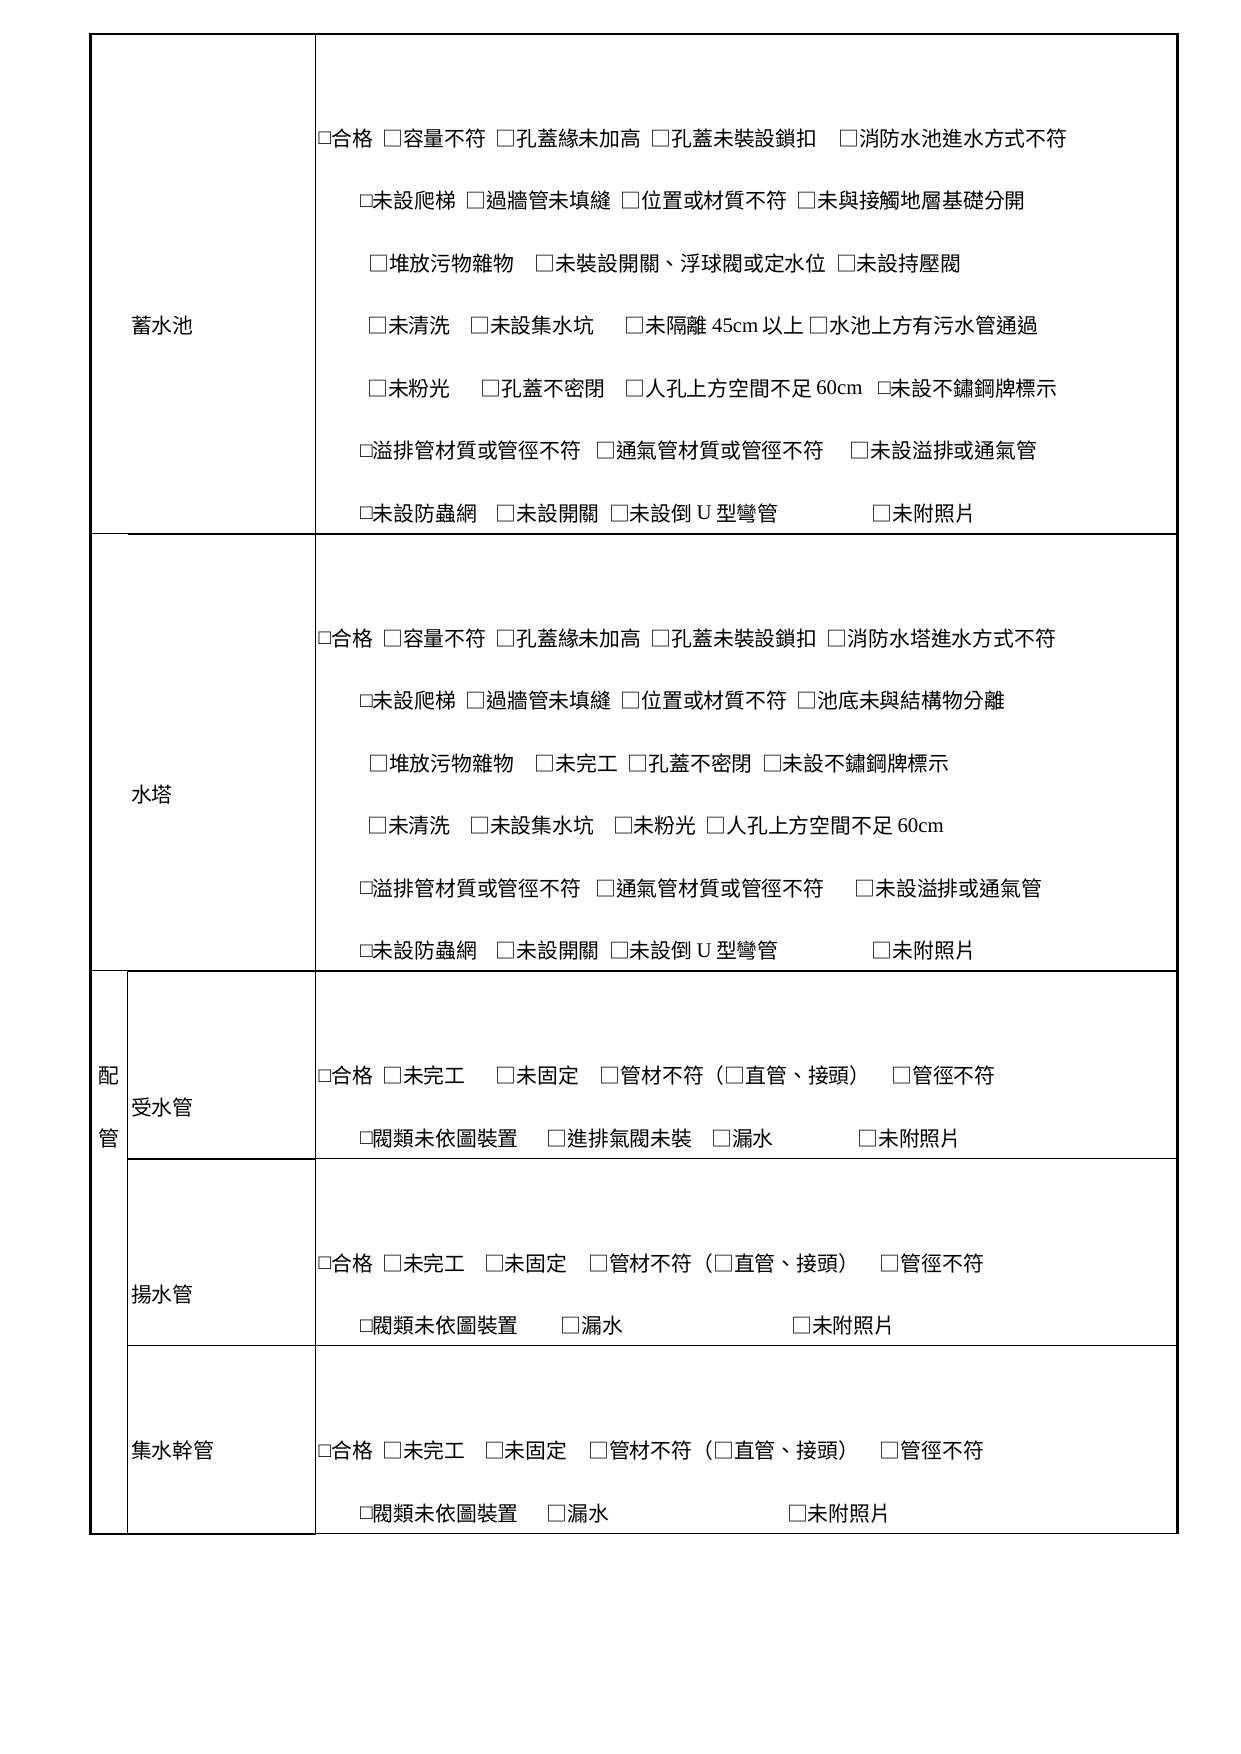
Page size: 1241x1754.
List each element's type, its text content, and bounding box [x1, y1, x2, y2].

table_cell 集水幹管 [128, 1346, 315, 1533]
table_cell 蓄水池 [128, 35, 315, 533]
table_cell 受水管 [128, 972, 315, 1158]
table_cell □合格 □容量不符 □孔蓋緣未加高 □孔蓋未裝設鎖扣 □消防水池進水方式不符 □未設爬梯 □過牆管未填縫 □位置或材質不符 □未與接觸地層基礎分開 □堆放污物雜物 □未裝設開關、浮球閥或定水位 □未設持壓閥 □未清洗 □未設集水坑 □未隔離45cm以上 □水池上方有污水管通過 □未粉光 □孔蓋不密閉 □人孔上方空間不足60cm □未設不鏽鋼牌標示 □溢排管材質或管徑不符 □通氣管材質或管徑不符 □未設溢排或通氣管 □未設防蟲網 □未設開關 □未設倒U型彎管 □未附照片 [316, 35, 1176, 533]
table_cell 配管 [92, 971, 127, 1533]
table_cell □合格 □容量不符 □孔蓋緣未加高 □孔蓋未裝設鎖扣 □消防水塔進水方式不符 □未設爬梯 □過牆管未填縫 □位置或材質不符 □池底未與結構物分離 □堆放污物雜物 □未完工 □孔蓋不密閉 □未設不鏽鋼牌標示 □未清洗 □未設集水坑 □未粉光 □人孔上方空間不足60cm □溢排管材質或管徑不符 □通氣管材質或管徑不符 □未設溢排或通氣管 □未設防蟲網 □未設開關 □未設倒U型彎管 □未附照片 [316, 535, 1176, 970]
table_cell □合格 □未完工 □未固定 □管材不符（□直管、接頭） □管徑不符 □閥類未依圖裝置 □漏水 □未附照片 [316, 1346, 1176, 1533]
table_cell □合格 □未完工 □未固定 □管材不符（□直管、接頭） □管徑不符 □閥類未依圖裝置 □漏水 □未附照片 [316, 1159, 1176, 1345]
table_cell 揚水管 [128, 1160, 315, 1345]
table_cell [92, 35, 128, 533]
table_cell □合格 □未完工 □未固定 □管材不符（□直管、接頭） □管徑不符 □閥類未依圖裝置 □進排氣閥未裝 □漏水 □未附照片 [316, 972, 1176, 1158]
table_cell [92, 534, 128, 970]
table_cell 水塔 [128, 535, 315, 970]
